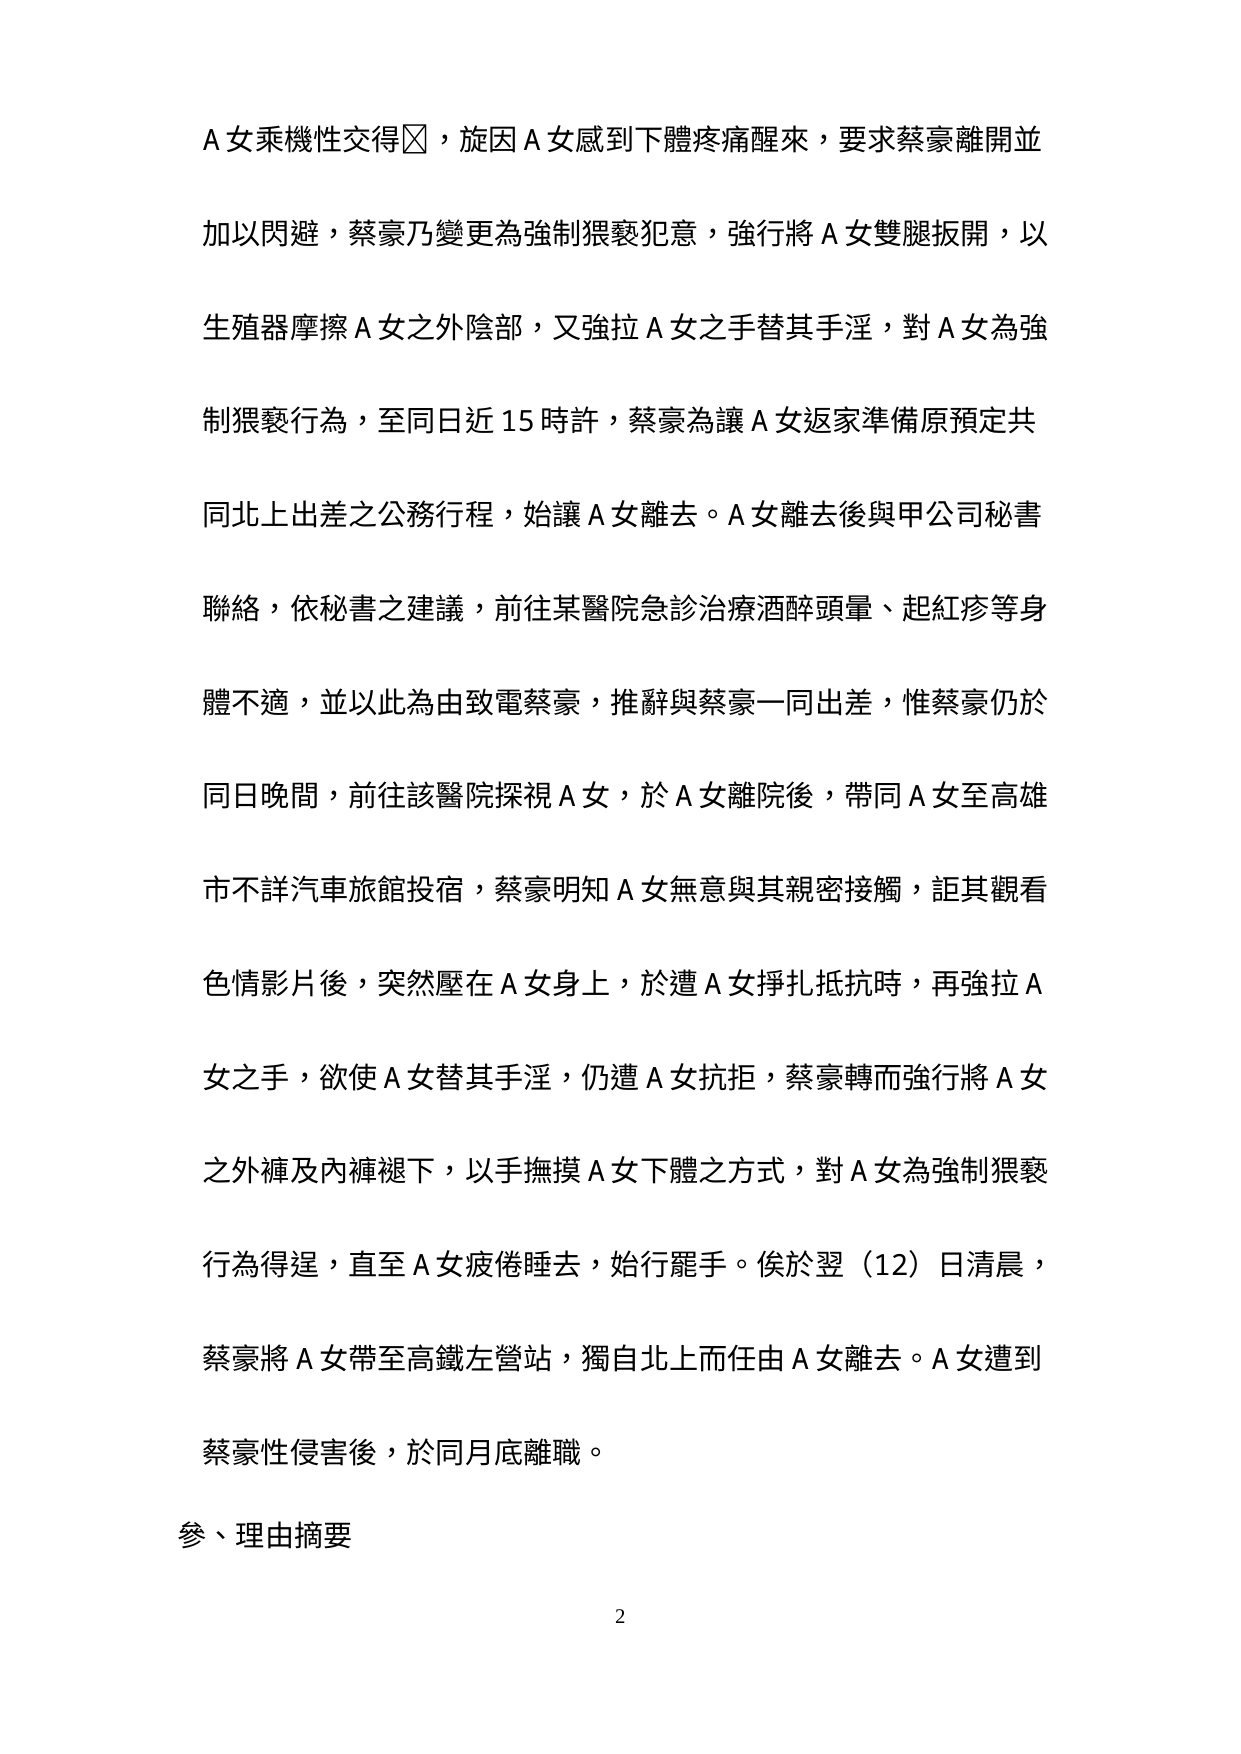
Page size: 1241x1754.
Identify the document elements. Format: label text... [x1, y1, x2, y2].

text A女乘機性交得，旋因A女感到下體疼痛醒來，要求蔡豪離開並加以閃避，蔡豪乃變更為強制猥褻犯意，強行將A女雙腿扳開，以生殖器摩擦A女之外陰部，又強拉A女之手替其手淫，對A女為強制猥褻行為，至同日近15時許，蔡豪為讓A女返家準備原預定共同北上出差之公務行程，始讓A女離去。A女離去後與甲公司秘書聯絡，依秘書之建議，前往某醫院急診治療酒醉頭暈、起紅疹等身體不適，並以此為由致電蔡豪，推辭與蔡豪一同出差，惟蔡豪仍於同日晚間，前往該醫院探視A女，於A女離院後，帶同A女至高雄市不詳汽車旅館投宿，蔡豪明知A女無意與其親密接觸，詎其觀看色情影片後，突然壓在A女身上，於遭A女掙扎抵抗時，再強拉A女之手，欲使A女替其手淫，仍遭A女抗拒，蔡豪轉而強行將A女之外褲及內褲褪下，以手撫摸A女下體之方式，對A女為強制猥褻行為得逞，直至A女疲倦睡去，始行罷手。俟於翌（12）日清晨，蔡豪將A女帶至高鐵左營站，獨自北上而任由A女離去。A女遭到蔡豪性侵害後，於同月底離職。 [202, 96, 1063, 1471]
text 參、理由摘要 [177, 1492, 1063, 1555]
